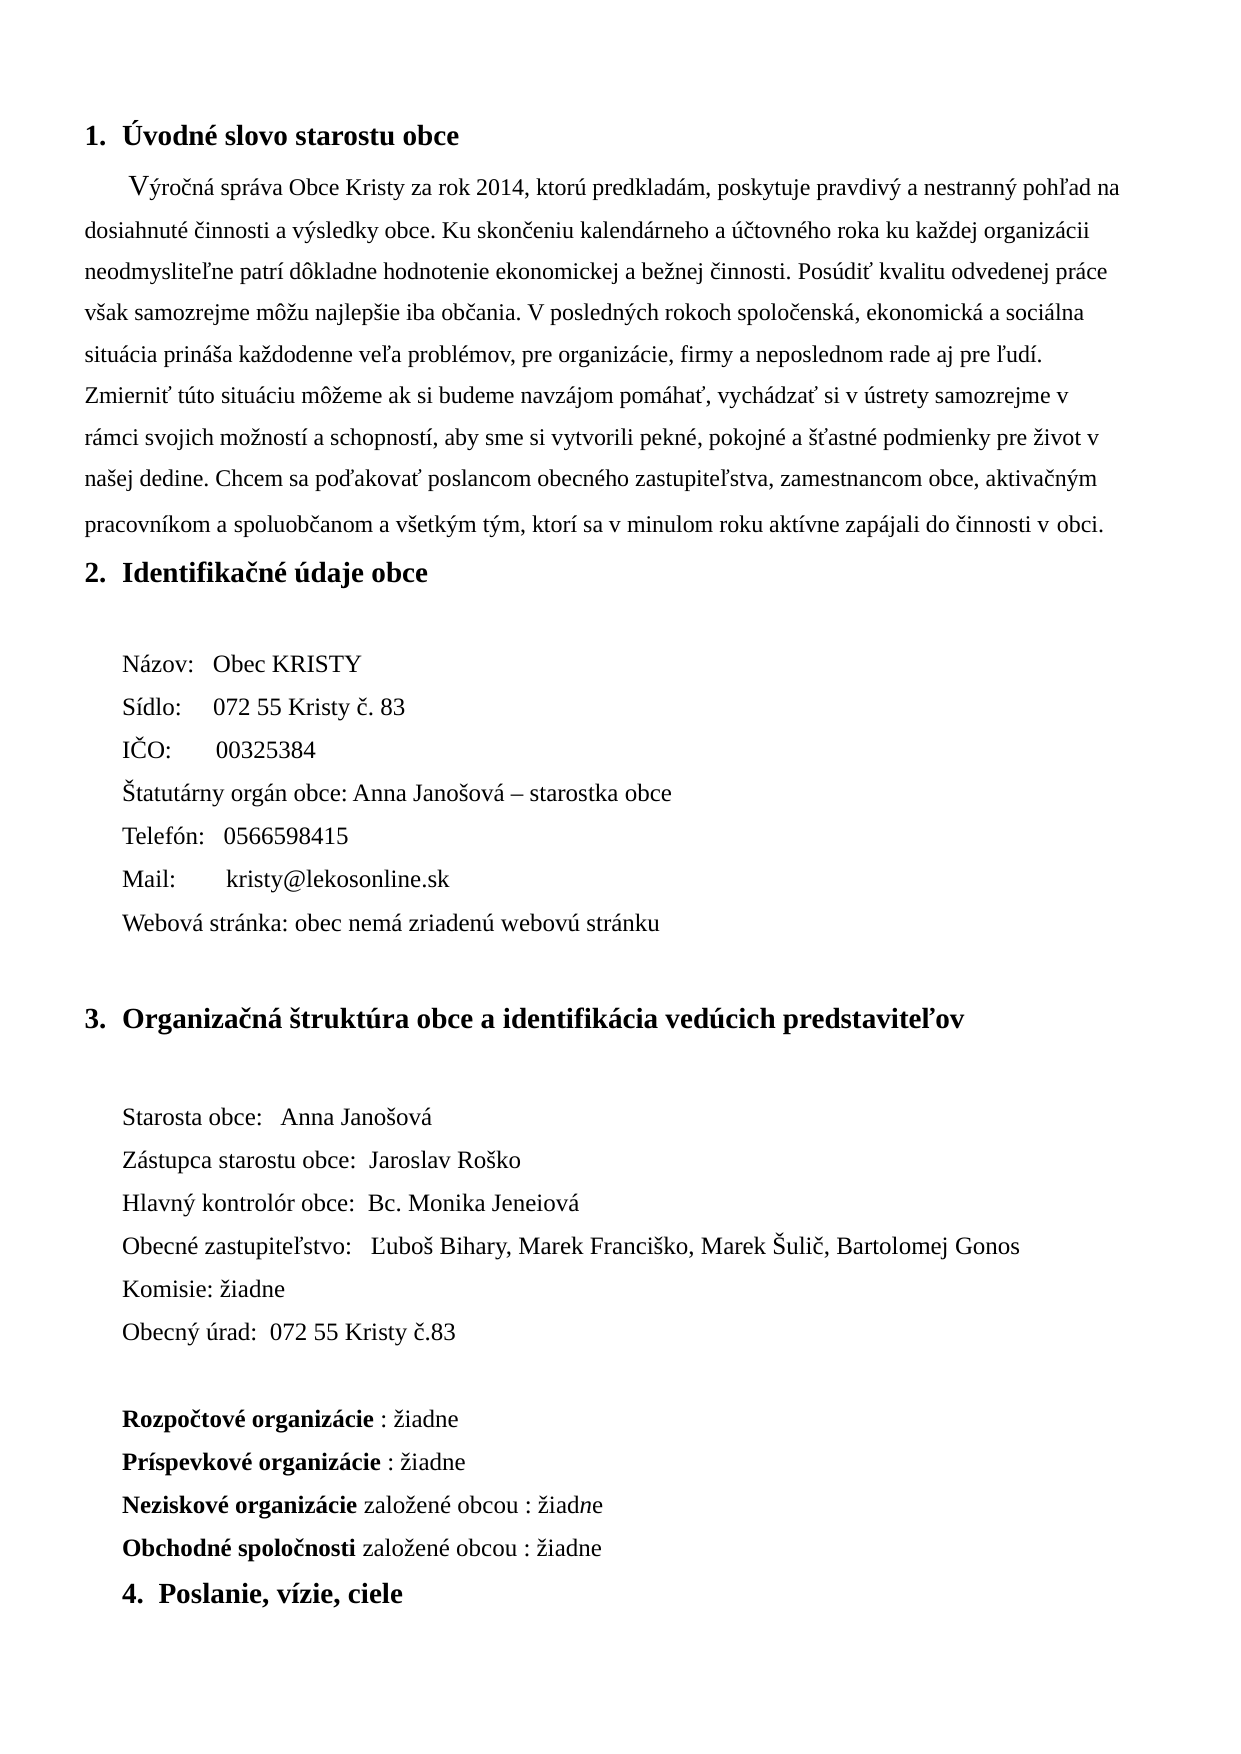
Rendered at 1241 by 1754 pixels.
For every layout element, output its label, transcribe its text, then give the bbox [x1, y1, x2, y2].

text Názov: Obec KRISTY [122, 649, 1122, 678]
text Sídlo: 072 55 Kristy č. 83 [122, 692, 1122, 721]
text Príspevkové organizácie : žiadne [122, 1447, 1122, 1476]
text Obecný úrad: 072 55 Kristy č.83 [122, 1317, 1122, 1346]
list Identifikačné údaje obce [84, 556, 1122, 589]
text IČO: 00325384 [122, 735, 1122, 764]
text Telefón: 0566598415 [122, 821, 1122, 850]
text Hlavný kontrolór obce: Bc. Monika Jeneiová [122, 1188, 1122, 1217]
text Štatutárny orgán obce: Anna Janošová – starostka obce [122, 778, 1122, 807]
text Starosta obce: Anna Janošová [122, 1102, 1122, 1131]
text Komisie: žiadne [122, 1274, 1122, 1303]
text Rozpočtové organizácie : žiadne [122, 1404, 1122, 1432]
text Obecné zastupiteľstvo: Ľuboš Bihary, Marek Franciško, Marek Šulič, Bartolomej Gonos [122, 1231, 1122, 1260]
list Organizačná štruktúra obce a identifikácia vedúcich predstaviteľov [84, 1001, 1122, 1035]
text Zástupca starostu obce: Jaroslav Roško [122, 1145, 1122, 1174]
text Mail: kristy@lekosonline.sk [122, 864, 1122, 893]
text Výročná správa Obce Kristy za rok 2014, ktorú predkladám, poskytuje pravdivý a nestranný pohľad na dosiahnuté činnosti a výsledky obce. Ku skončeniu kalendárneho a účtovného roka ku každej organizácii neodmysliteľne patrí dôkladne hodnotenie ekonomickej a bežnej činnosti. Posúdiť kvalitu odvedenej práce však samozrejme môžu najlepšie iba občania. V posledných rokoch spoločenská, ekonomická a sociálna situácia prináša každodenne veľa problémov, pre organizácie, firmy a neposlednom rade aj pre ľudí. Zmierniť túto situáciu môžeme ak si budeme navzájom pomáhať, vychádzať si v ústrety samozrejme v rámci svojich možností a schopností, aby sme si vytvorili pekné, pokojné a šťastné podmienky pre život v našej dedine. Chcem sa poďakovať poslancom obecného zastupiteľstva, zamestnancom obce, aktivačným pracovníkom a spoluobčanom a všetkým tým, ktorí sa v minulom roku aktívne zapájali do činnosti v obci. [84, 168, 1122, 539]
text Webová stránka: obec nemá zriadenú webovú stránku [122, 908, 1122, 936]
text Obchodné spoločnosti založené obcou : žiadne [122, 1533, 1122, 1562]
text 4. Poslanie, vízie, ciele [122, 1576, 1122, 1610]
text Neziskové organizácie založené obcou : žiadne [122, 1490, 1122, 1519]
list Úvodné slovo starostu obce [84, 118, 1122, 152]
